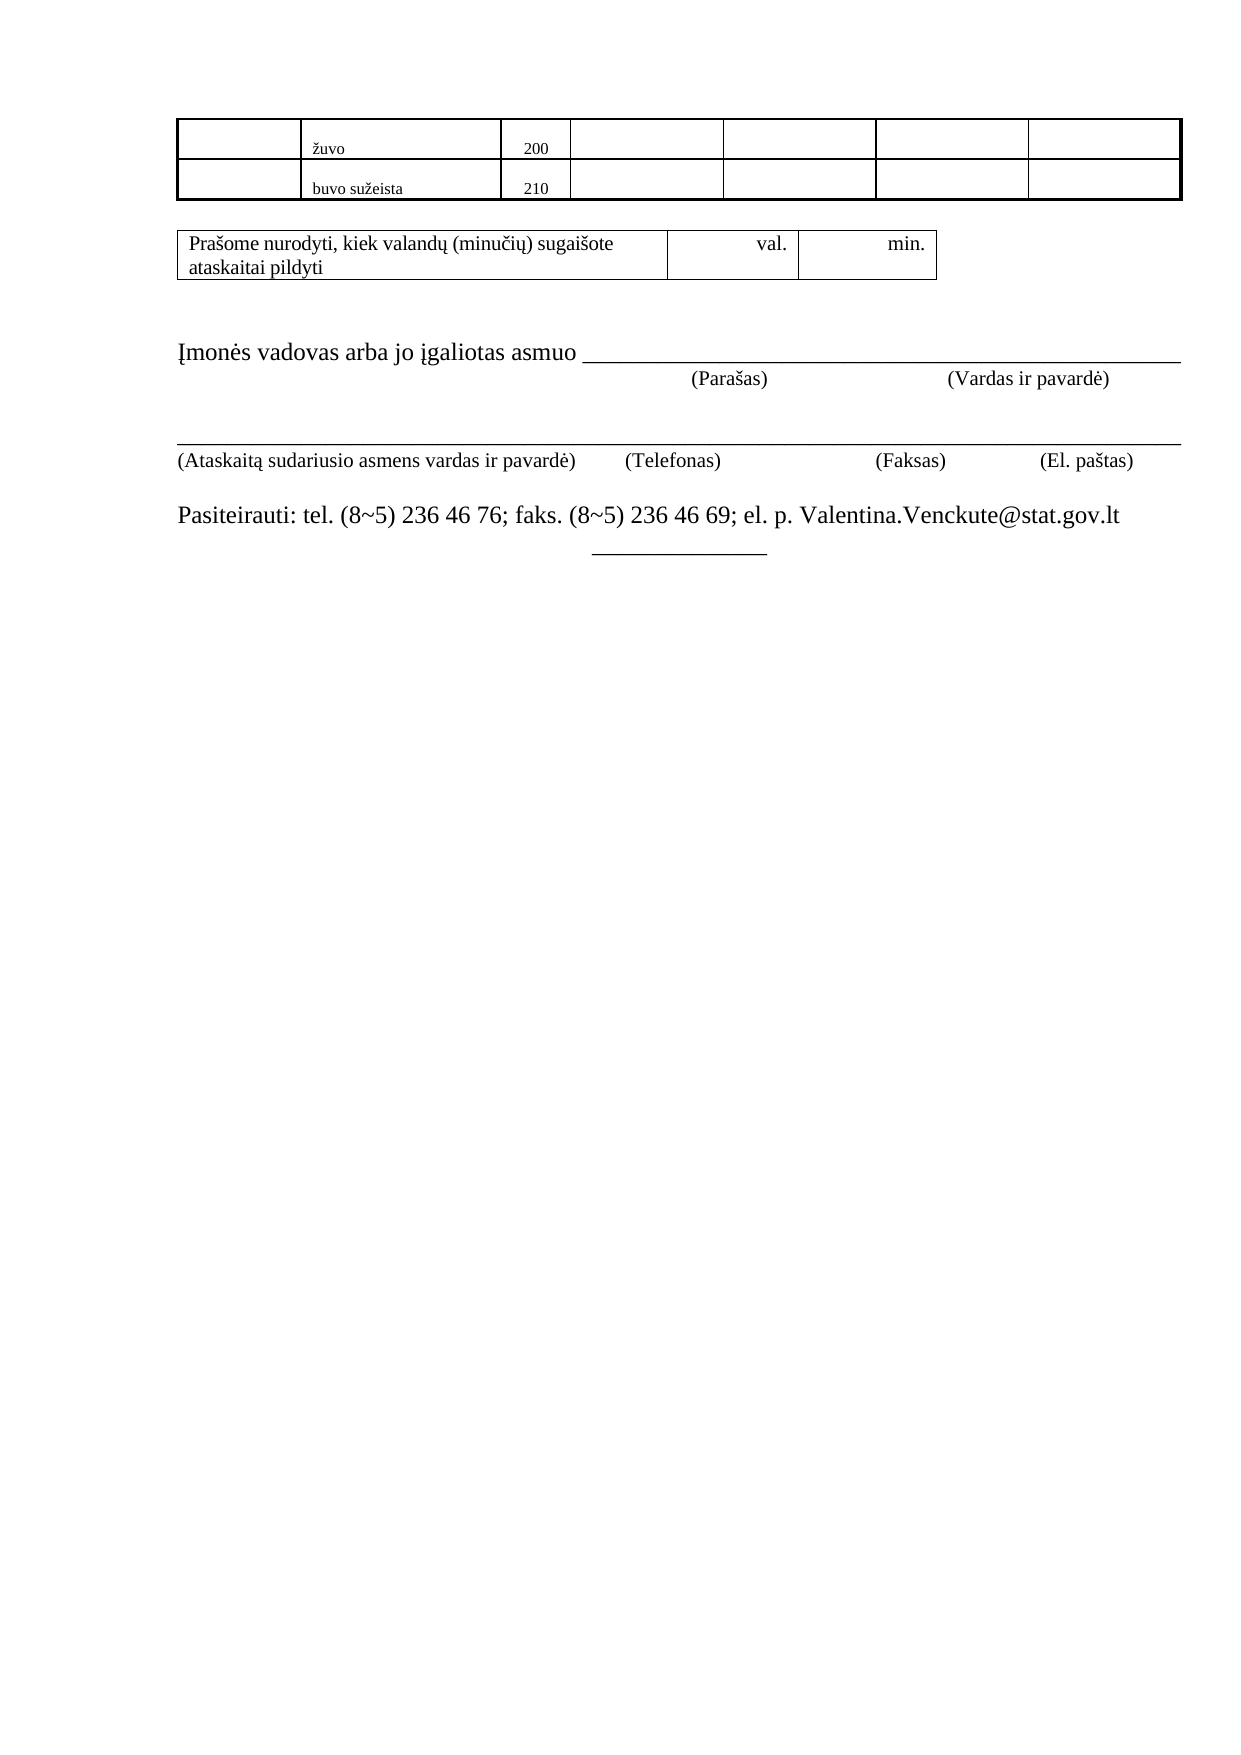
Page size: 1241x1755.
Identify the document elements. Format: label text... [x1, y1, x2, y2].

table_cell 200 [502, 120, 570, 158]
table_cell [1029, 120, 1179, 158]
table_cell [877, 160, 1028, 198]
table_cell [179, 160, 300, 198]
table_header Prašome nurodyti, kiek valandų (minučių) sugaišote ataskaitai pildyti [178, 231, 667, 279]
table_cell [877, 120, 1028, 158]
table_cell [1029, 160, 1179, 198]
table_cell [724, 160, 875, 198]
table_cell 210 [502, 160, 570, 198]
text Įmonės vadovas arba jo įgaliotas asmuo [177, 337, 1181, 366]
table_cell [571, 120, 723, 158]
text (Parašas) (Vardas ir pavardė) [177, 366, 1181, 390]
table_cell [179, 120, 300, 158]
table_header [937, 230, 1181, 279]
table_header min. [799, 231, 936, 279]
table_cell buvo sužeista [302, 160, 500, 198]
table_header val. [668, 231, 798, 279]
table_cell [571, 160, 723, 198]
table_cell [724, 120, 875, 158]
text Pasiteirauti: tel. (8~5) 236 46 76; faks. (8~5) 236 46 69; el. p. Valentina.Venckute@stat.gov.lt [177, 501, 1181, 529]
table_cell žuvo [302, 120, 500, 158]
text (Ataskaitą sudariusio asmens vardas ir pavardė) (Telefonas) (Faksas) (El. paštas) [177, 448, 1181, 472]
text ______________ [177, 529, 1181, 558]
